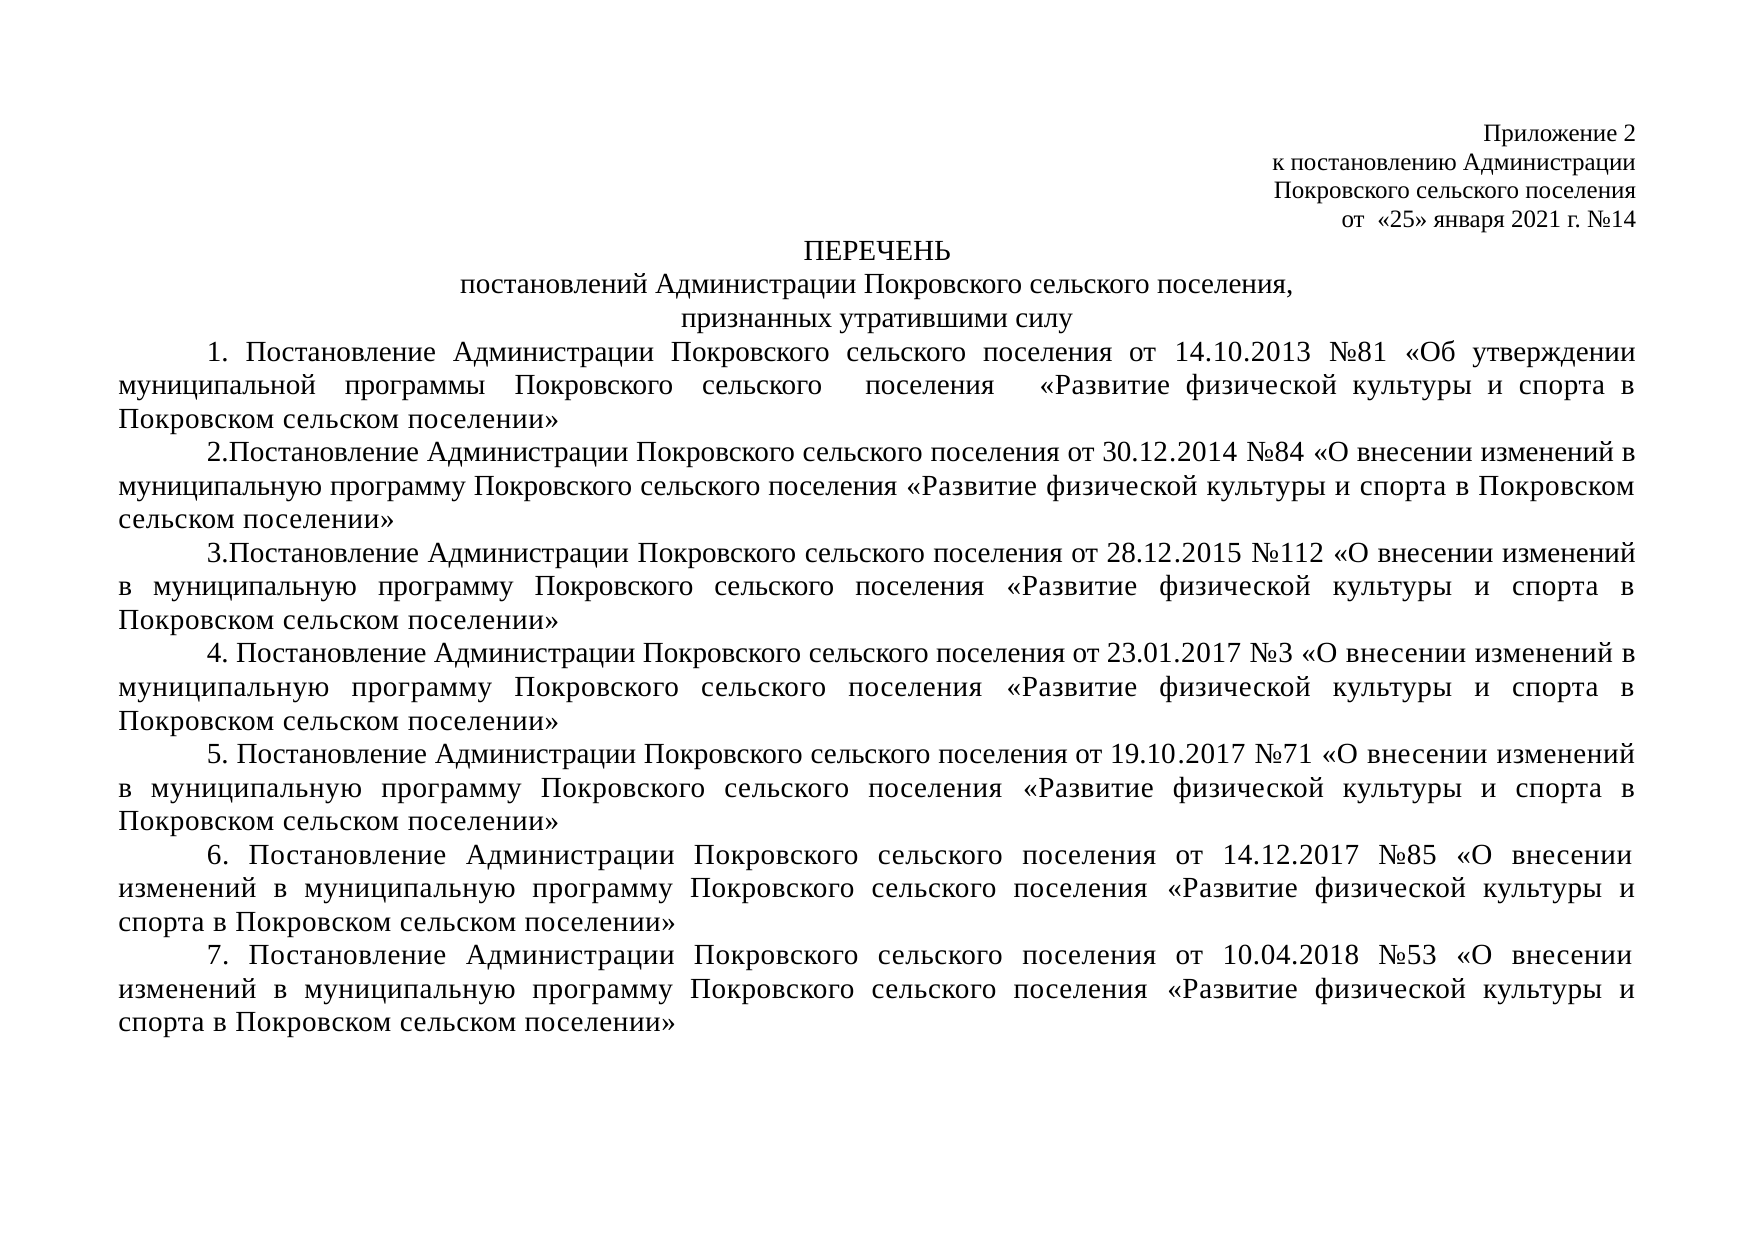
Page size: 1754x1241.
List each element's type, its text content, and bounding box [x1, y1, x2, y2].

text 2.Постановление Администрации Покровского сельского поселения от 30.12.2014 №84 «О внесении изменений в муниципальную программу Покровского сельского поселения «Развитие физической культуры и спорта в Покровском сельском поселении» [118, 434, 1636, 535]
text постановлений Администрации Покровского сельского поселения, [118, 267, 1636, 300]
text 3.Постановление Администрации Покровского сельского поселения от 28.12.2015 №112 «О внесении изменений в муниципальную программу Покровского сельского поселения «Развитие физической культуры и спорта в Покровском сельском поселении» [118, 535, 1636, 636]
text 5. Постановление Администрации Покровского сельского поселения от 19.10.2017 №71 «О внесении изменений в муниципальную программу Покровского сельского поселения «Развитие физической культуры и спорта в Покровском сельском поселении» [118, 736, 1636, 837]
text 4. Постановление Администрации Покровского сельского поселения от 23.01.2017 №3 «О внесении изменений в муниципальную программу Покровского сельского поселения «Развитие физической культуры и спорта в Покровском сельском поселении» [118, 636, 1636, 736]
text 7. Постановление Администрации Покровского сельского поселения от 10.04.2018 №53 «О внесении изменений в муниципальную программу Покровского сельского поселения «Развитие физической культуры и спорта в Покровском сельском поселении» [118, 937, 1636, 1038]
text к постановлению Администрации [118, 147, 1636, 176]
text Приложение 2 [118, 118, 1636, 147]
text 6. Постановление Администрации Покровского сельского поселения от 14.12.2017 №85 «О внесении изменений в муниципальную программу Покровского сельского поселения «Развитие физической культуры и спорта в Покровском сельском поселении» [118, 837, 1636, 937]
text ПЕРЕЧЕНЬ [118, 233, 1636, 267]
text признанных утратившими силу [118, 300, 1636, 334]
text 1. Постановление Администрации Покровского сельского поселения от 14.10.2013 №81 «Об утверждении муниципальной программы Покровского сельского поселения «Развитие физической культуры и спорта в Покровском сельском поселении» [118, 334, 1636, 434]
text Покровского сельского поселения [118, 176, 1636, 204]
text от «25» января 2021 г. №14 [118, 204, 1636, 233]
